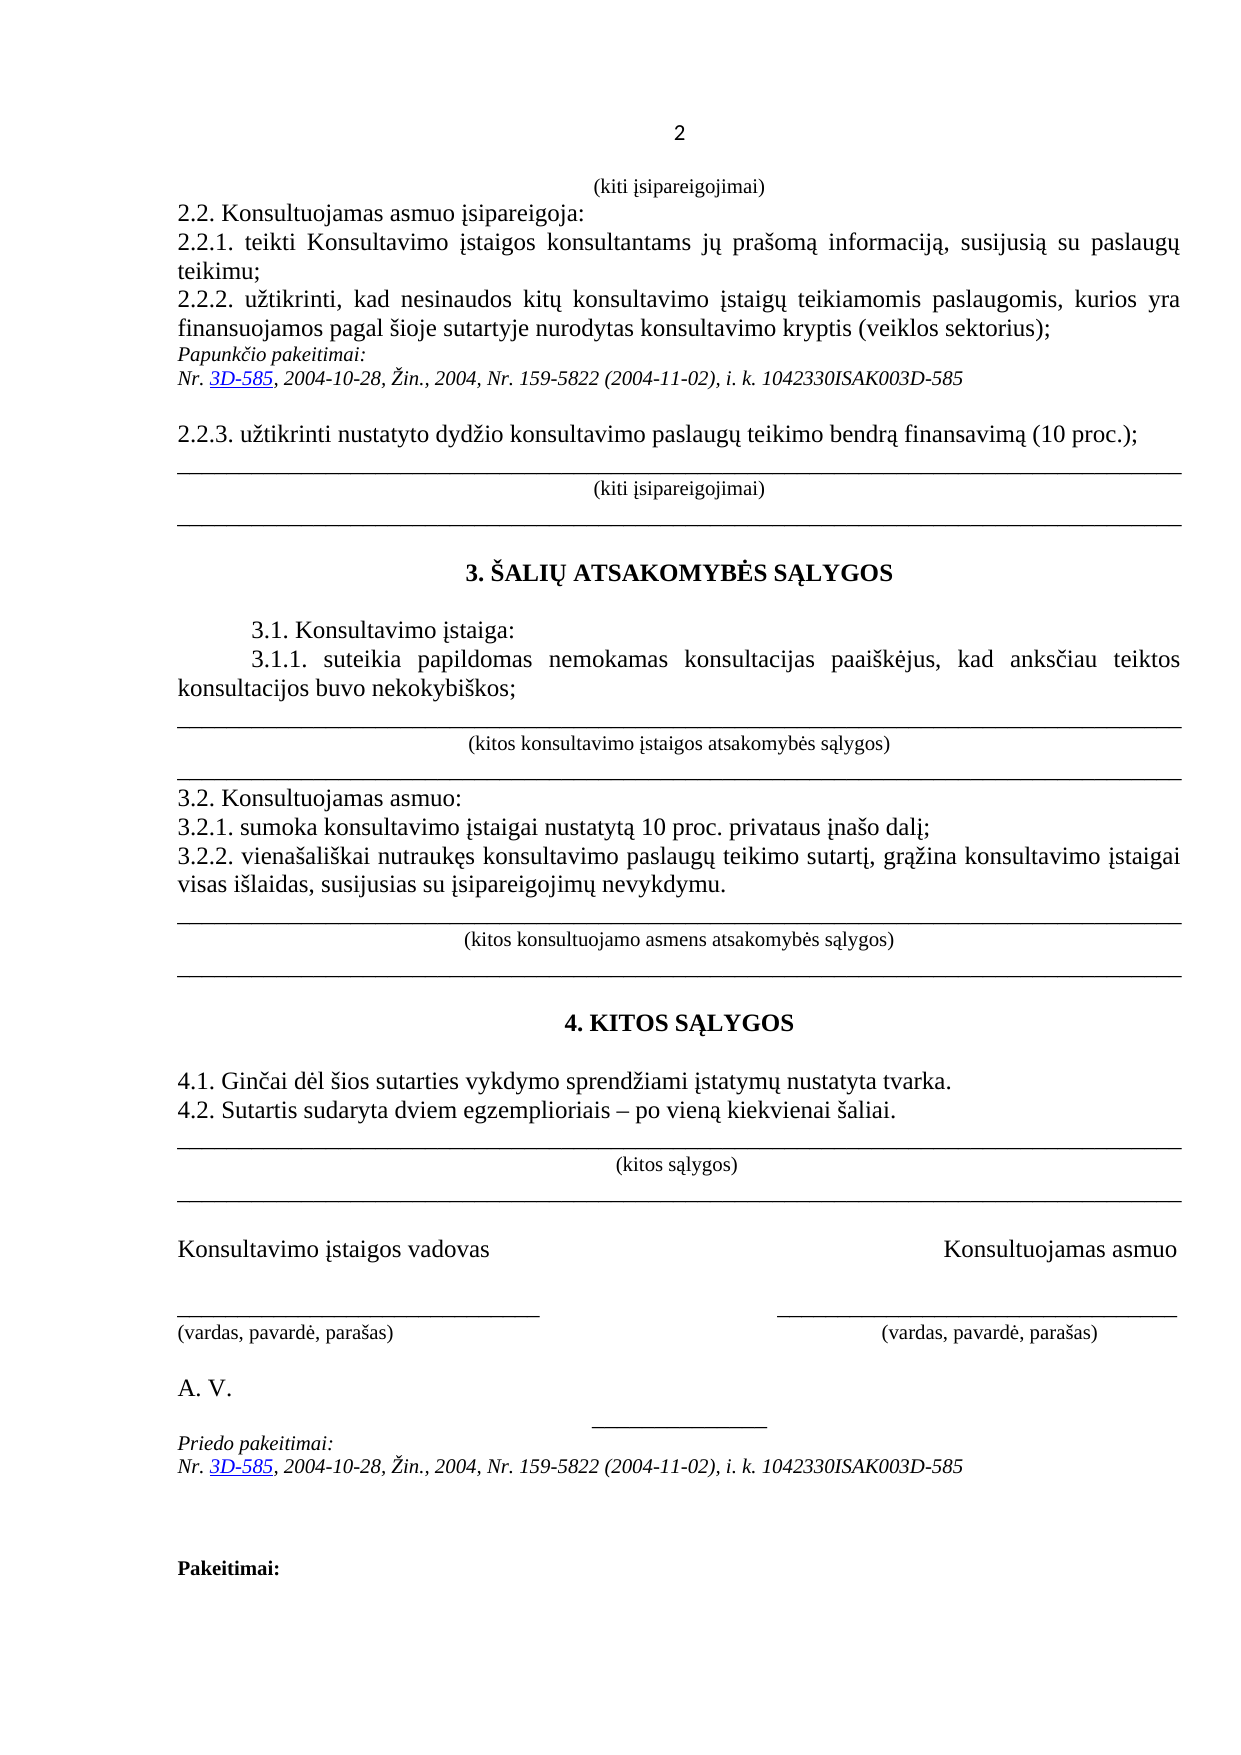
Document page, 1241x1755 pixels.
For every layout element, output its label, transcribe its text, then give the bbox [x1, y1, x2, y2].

text (kiti įsipareigojimai) [177, 174, 1181, 198]
text 4.1. Ginčai dėl šios sutarties vykdymo sprendžiami įstatymų nustatyta tvarka. [177, 1066, 1181, 1095]
text 2.2. Konsultuojamas asmuo įsipareigoja: [177, 198, 1181, 227]
text 3.2.2. vienašališkai nutraukęs konsultavimo paslaugų teikimo sutartį, grąžina konsultavimo įstaigai visas išlaidas, susijusias su įsipareigojimų nevykdymu. [177, 841, 1181, 898]
text 3.2.1. sumoka konsultavimo įstaigai nustatytą 10 proc. privataus įnašo dalį; [177, 812, 1181, 841]
text (kiti įsipareigojimai) [177, 476, 1181, 500]
text (kitos sąlygos) [177, 1152, 1181, 1176]
text Nr. 3D-585, 2004-10-28, Žin., 2004, Nr. 159-5822 (2004-11-02), i. k. 1042330ISAK003D-585 [177, 1454, 1181, 1478]
text (kitos konsultavimo įstaigos atsakomybės sąlygos) [177, 730, 1181, 754]
text 4.2. Sutartis sudaryta dviem egzemplioriais – po vieną kiekvienai šaliai. [177, 1095, 1181, 1123]
text Nr. 3D-585, 2004-10-28, Žin., 2004, Nr. 159-5822 (2004-11-02), i. k. 1042330ISAK003D-585 [177, 366, 1181, 390]
text 3. ŠALIŲ ATSAKOMYBĖS SĄLYGOS [177, 558, 1181, 587]
text Priedo pakeitimai: [177, 1430, 1181, 1454]
text 2.2.2. užtikrinti, kad nesinaudos kitų konsultavimo įstaigų teikiamomis paslaugomis, kurios yra finansuojamos pagal šioje sutartyje nurodytas konsultavimo kryptis (veiklos sektorius); [177, 284, 1181, 342]
text Konsultavimo įstaigos vadovas Konsultuojamas asmuo [177, 1234, 1181, 1263]
text (vardas, pavardė, parašas) (vardas, pavardė, parašas) [177, 1320, 1181, 1344]
text 4. KITOS SĄLYGOS [177, 1008, 1181, 1037]
text 3.2. Konsultuojamas asmuo: [177, 783, 1181, 812]
text Papunkčio pakeitimai: [177, 342, 1181, 366]
text 2.2.1. teikti Konsultavimo įstaigos konsultantams jų prašomą informaciją, susijusią su paslaugų teikimu; [177, 227, 1181, 284]
text 2.2.3. užtikrinti nustatyto dydžio konsultavimo paslaugų teikimo bendrą finansavimą (10 proc.); [177, 419, 1181, 448]
text Pakeitimai: [177, 1555, 1181, 1579]
text A. V. [177, 1373, 1181, 1402]
text ______________ [177, 1402, 1181, 1430]
text 3.1.1. suteikia papildomas nemokamas konsultacijas paaiškėjus, kad anksčiau teiktos konsultacijos buvo nekokybiškos; [177, 644, 1181, 702]
text 3.1. Konsultavimo įstaiga: [177, 615, 1181, 644]
text (kitos konsultuojamo asmens atsakomybės sąlygos) [177, 927, 1181, 951]
